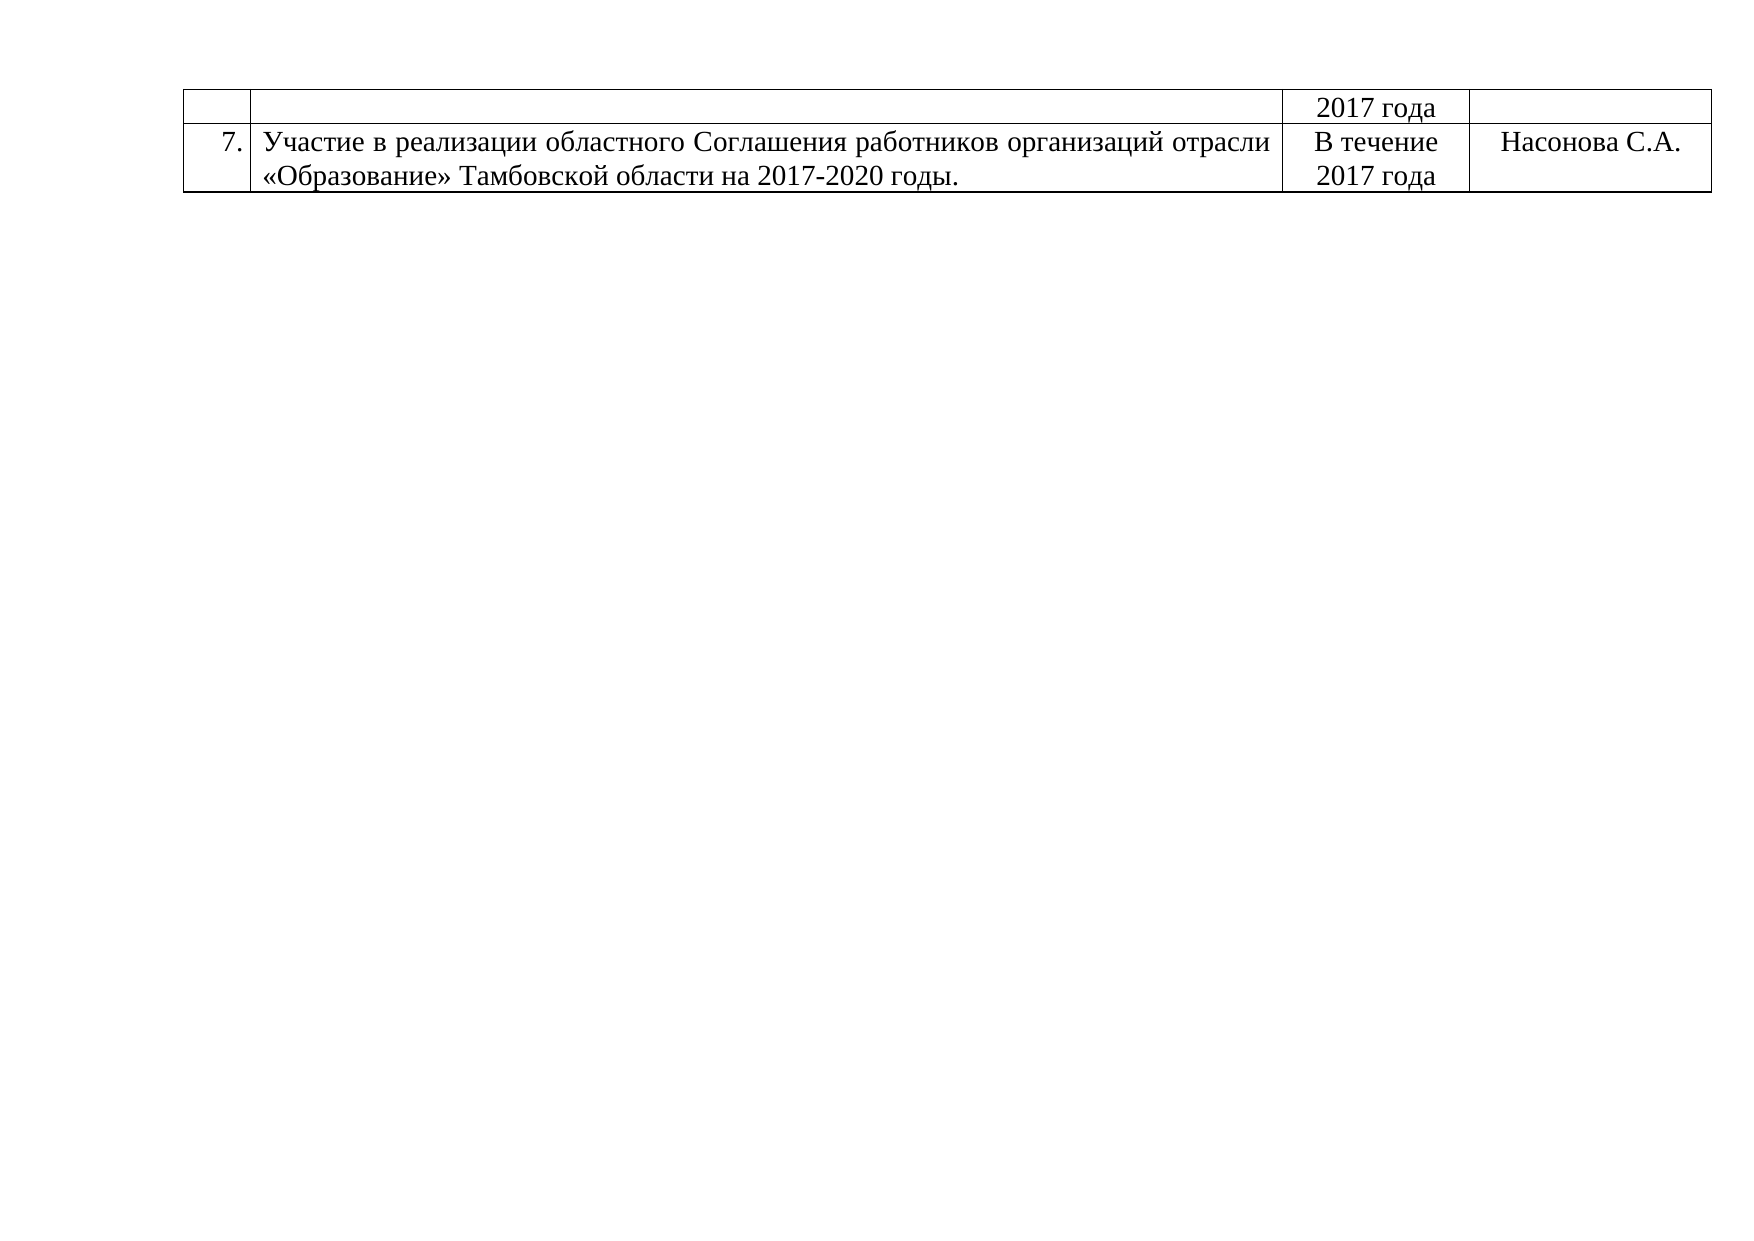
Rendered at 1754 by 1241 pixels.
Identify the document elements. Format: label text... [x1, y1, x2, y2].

table_cell [251, 90, 1282, 123]
table_cell В течение 2017 года [1283, 124, 1469, 191]
table_cell Участие в реализации областного Соглашения работников организаций отрасли «Образование» Тамбовской области на 2017-2020 годы. [251, 124, 1282, 191]
table_cell 7. [184, 124, 250, 191]
table_cell 2017 года [1283, 90, 1469, 123]
table_cell [184, 90, 250, 123]
table_cell Насонова С.А. [1470, 124, 1711, 191]
table_cell [1470, 90, 1711, 123]
